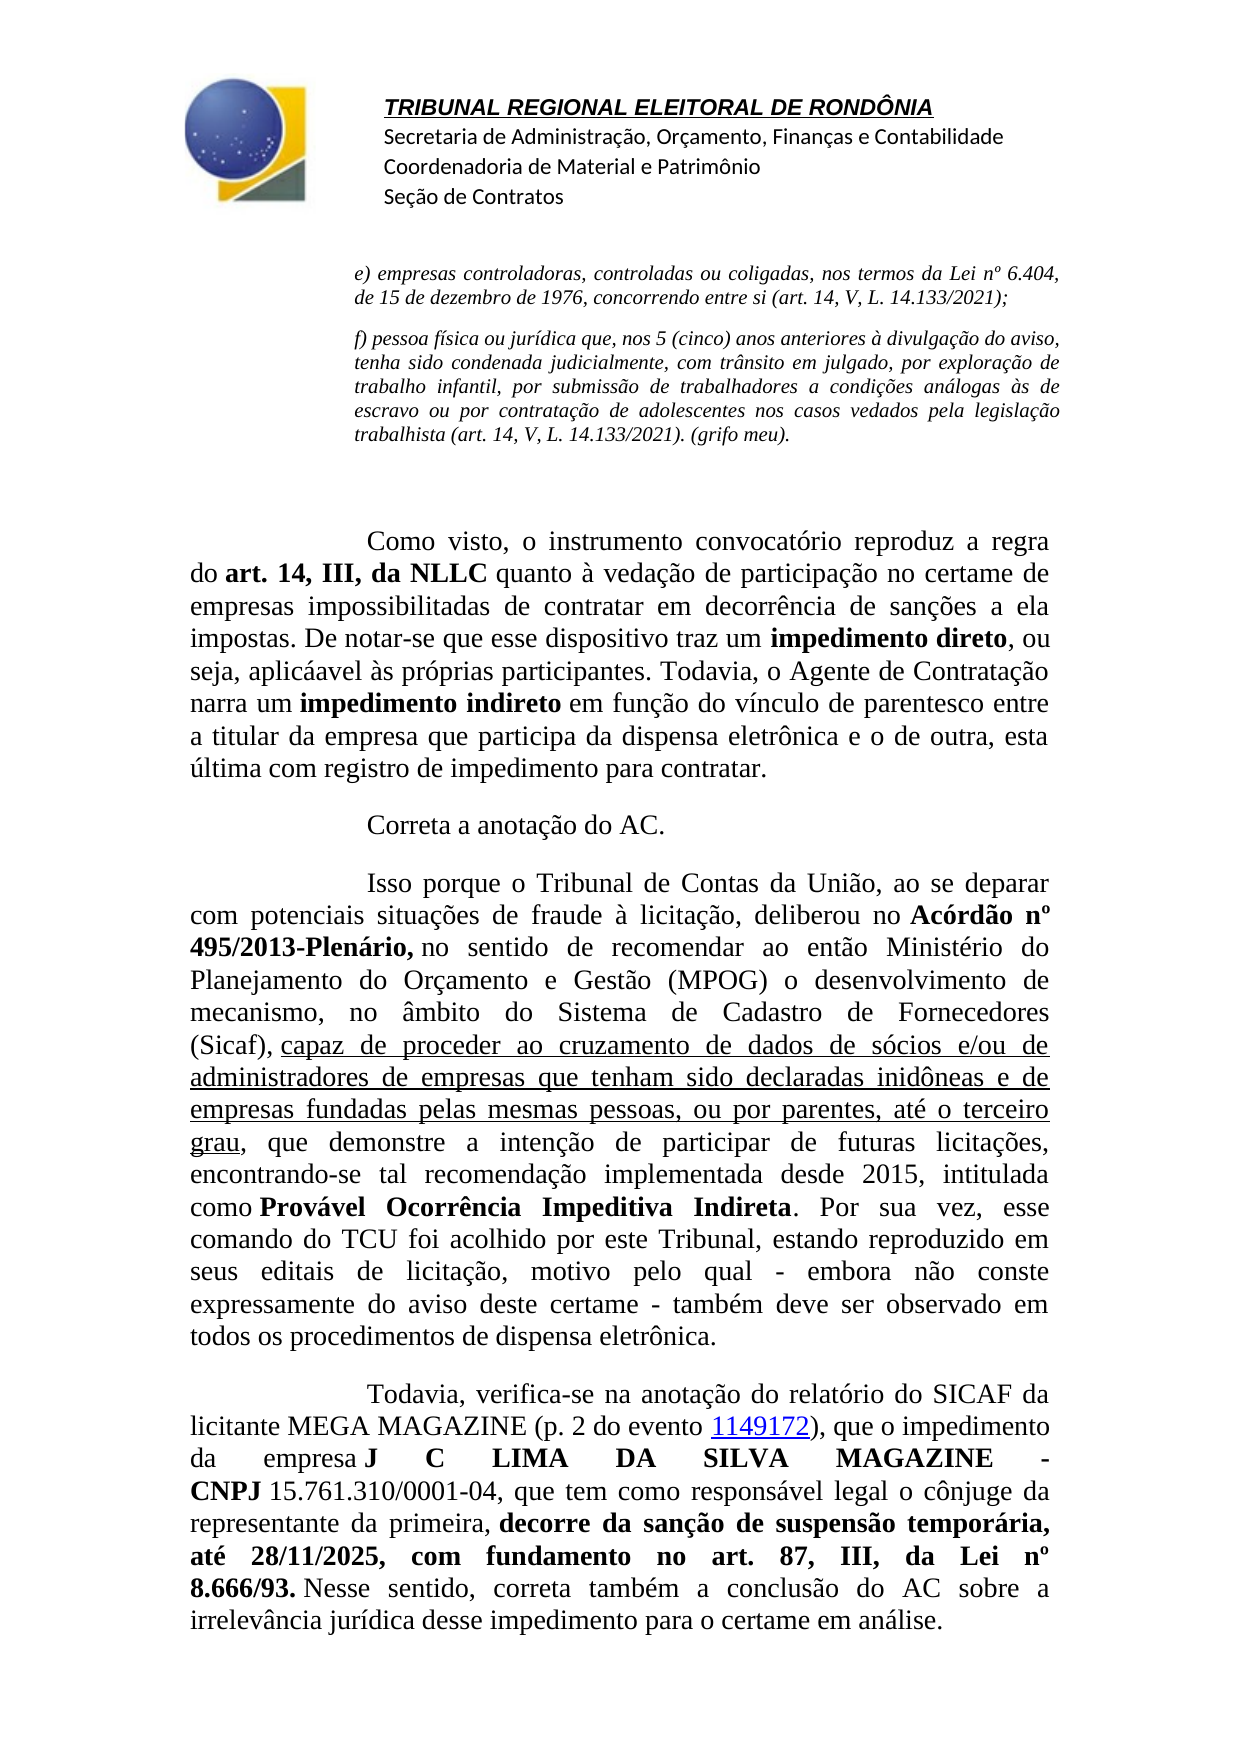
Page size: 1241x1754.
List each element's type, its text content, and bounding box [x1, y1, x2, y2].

text e) empresas controladoras, controladas ou coligadas, nos termos da Lei nº 6.404, de 15 de dezembro de 1976, concorrendo entre si (art. 14, V, L. 14.133/2021); [354, 261, 1063, 309]
text Isso porque o Tribunal de Contas da União, ao se deparar com potenciais situações de fraude à licitação, deliberou no Acórdão nº 495/2013-Plenário, no sentido de recomendar ao então Ministério do Planejamento do Orçamento e Gestão (MPOG) o desenvolvimento de mecanismo, no âmbito do Sistema de Cadastro de Fornecedores (Sicaf), capaz de proceder ao cruzamento de dados de sócios e/ou de administradores de empresas que tenham sido declaradas inidôneas e de empresas fundadas pelas mesmas pessoas, ou por parentes, até o terceiro grau, que demonstre a intenção de participar de futuras licitações, encontrando-se tal recomendação implementada desde 2015, intitulada como Provável Ocorrência Impeditiva Indireta. Por sua vez, esse comando do TCU foi acolhido por este Tribunal, estando reproduzido em seus editais de licitação, motivo pelo qual - embora não conste expressamente do aviso deste certame - também deve ser observado em todos os procedimentos de dispensa eletrônica. [190, 866, 1051, 1352]
text Todavia, verifica-se na anotação do relatório do SICAF da licitante MEGA MAGAZINE (p. 2 do evento 1149172), que o impedimento da empresa J C LIMA DA SILVA MAGAZINE - CNPJ 15.761.310/0001-04, que tem como responsável legal o cônjuge da representante da primeira, decorre da sanção de suspensão temporária, até 28/11/2025, com fundamento no art. 87, III, da Lei nº 8.666/93. Nesse sentido, correta também a conclusão do AC sobre a irrelevância jurídica desse impedimento para o certame em análise. [190, 1377, 1051, 1636]
text Correta a anotação do AC. [190, 808, 1051, 841]
text f) pessoa física ou jurídica que, nos 5 (cinco) anos anteriores à divulgação do aviso, tenha sido condenada judicialmente, com trânsito em julgado, por exploração de trabalho infantil, por submissão de trabalhadores a condições análogas às de escravo ou por contratação de adolescentes nos casos vedados pela legislação trabalhista (art. 14, V, L. 14.133/2021). (grifo meu). [354, 326, 1063, 446]
text Como visto, o instrumento convocatório reproduz a regra do art. 14, III, da NLLC quanto à vedação de participação no certame de empresas impossibilitadas de contratar em decorrência de sanções a ela impostas. De notar-se que esse dispositivo traz um impedimento direto, ou seja, aplicáavel às próprias participantes. Todavia, o Agente de Contratação narra um impedimento indireto em função do vínculo de parentesco entre a titular da empresa que participa da dispensa eletrônica e o de outra, esta última com registro de impedimento para contratar. [190, 524, 1051, 783]
